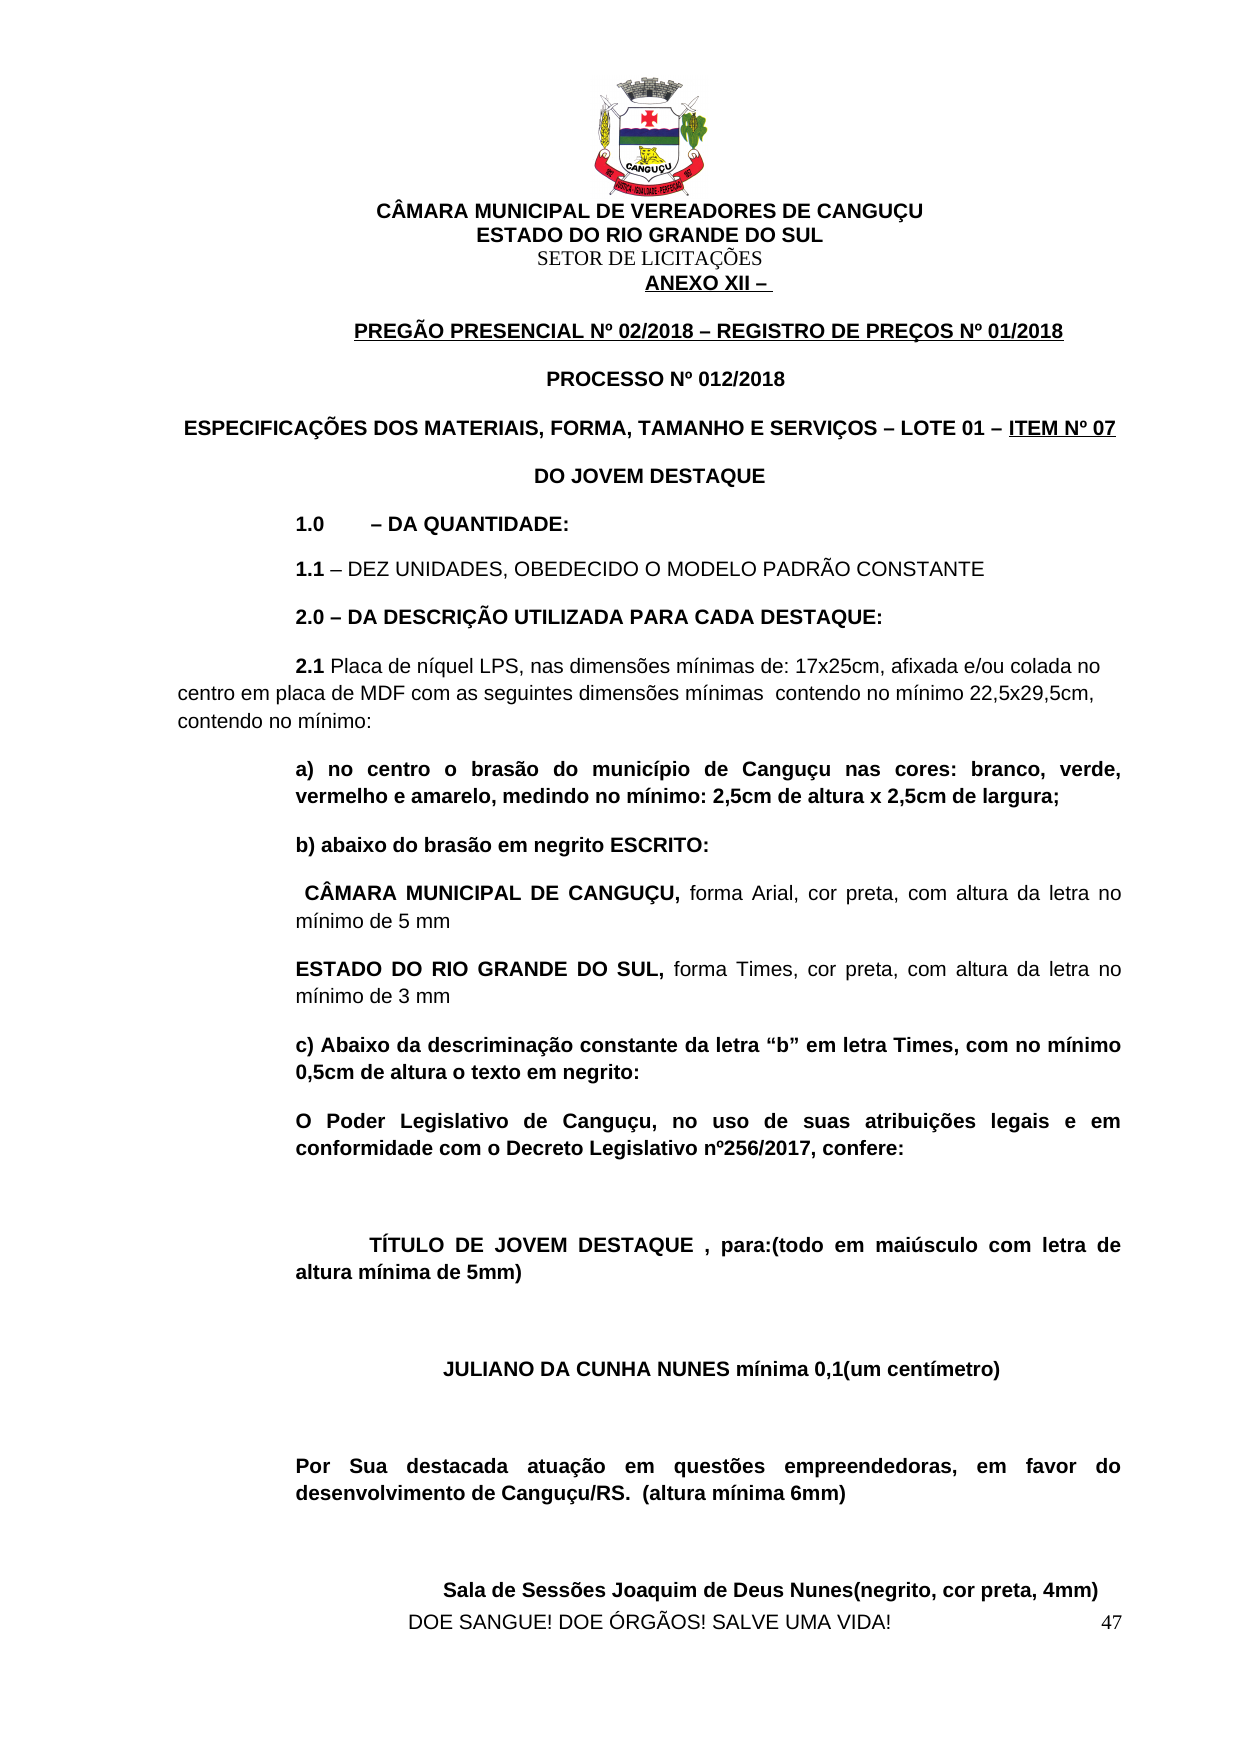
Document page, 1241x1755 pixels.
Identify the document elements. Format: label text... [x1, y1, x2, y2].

text Por Sua destacada atuação em questões empreendedoras, em favor do desenvolvimento de Canguçu/RS. (altura mínima 6mm) [295, 1453, 1122, 1505]
text DO JOVEM DESTAQUE [177, 464, 1122, 488]
text CÂMARA MUNICIPAL DE CANGUÇU, forma Arial, cor preta, com altura da letra no mínimo de 5 mm [295, 881, 1122, 932]
text O Poder Legislativo de Canguçu, no uso de suas atribuições legais e em conformidade com o Decreto Legislativo nº256/2017, confere: [295, 1108, 1122, 1160]
text ESTADO DO RIO GRANDE DO SUL, forma Times, cor preta, com altura da letra no mínimo de 3 mm [295, 957, 1122, 1008]
list – DA QUANTIDADE: [295, 512, 1122, 536]
text JULIANO DA CUNHA NUNES mínima 0,1(um centímetro) [295, 1357, 1122, 1381]
text 2.0 – DA DESCRIÇÃO UTILIZADA PARA CADA DESTAQUE: [295, 605, 1122, 629]
text pregão presencial nº 02/2018 – REGISTRO DE PREÇOS Nº 01/2018 [177, 319, 1122, 343]
text ANEXO XII – [177, 270, 1122, 294]
text c) Abaixo da descriminação constante da letra “b” em letra Times, com no mínimo 0,5cm de altura o texto em negrito: [295, 1033, 1122, 1084]
text 2.1 Placa de níquel LPS, nas dimensões mínimas de: 17x25cm, afixada e/ou colada no centro em placa de MDF com as seguintes dimensões mínimas contendo no mínimo 22,5x29,5cm, contendo no mínimo: [177, 653, 1122, 732]
text a) no centro o brasão do município de Canguçu nas cores: branco, verde, vermelho e amarelo, medindo no mínimo: 2,5cm de altura x 2,5cm de largura; [295, 757, 1122, 808]
text ESPECIFICAÇÕES DOS MATERIAIS, FORMA, TAMANHO E SERVIÇOS – LOTE 01 – ITEM Nº 07 [177, 415, 1122, 439]
text PROCESSO Nº 012/2018 [177, 367, 1122, 391]
text Sala de Sessões Joaquim de Deus Nunes(negrito, cor preta, 4mm) [295, 1578, 1122, 1602]
text TÍTULO DE JOVEM DESTAQUE , para:(todo em maiúsculo com letra de altura mínima de 5mm) [295, 1233, 1122, 1284]
text b) abaixo do brasão em negrito ESCRITO: [295, 833, 1122, 857]
text 1.1 – DEZ UNIDADES, OBEDECIDO O MODELO PADRÃO CONSTANTE [295, 557, 1122, 581]
